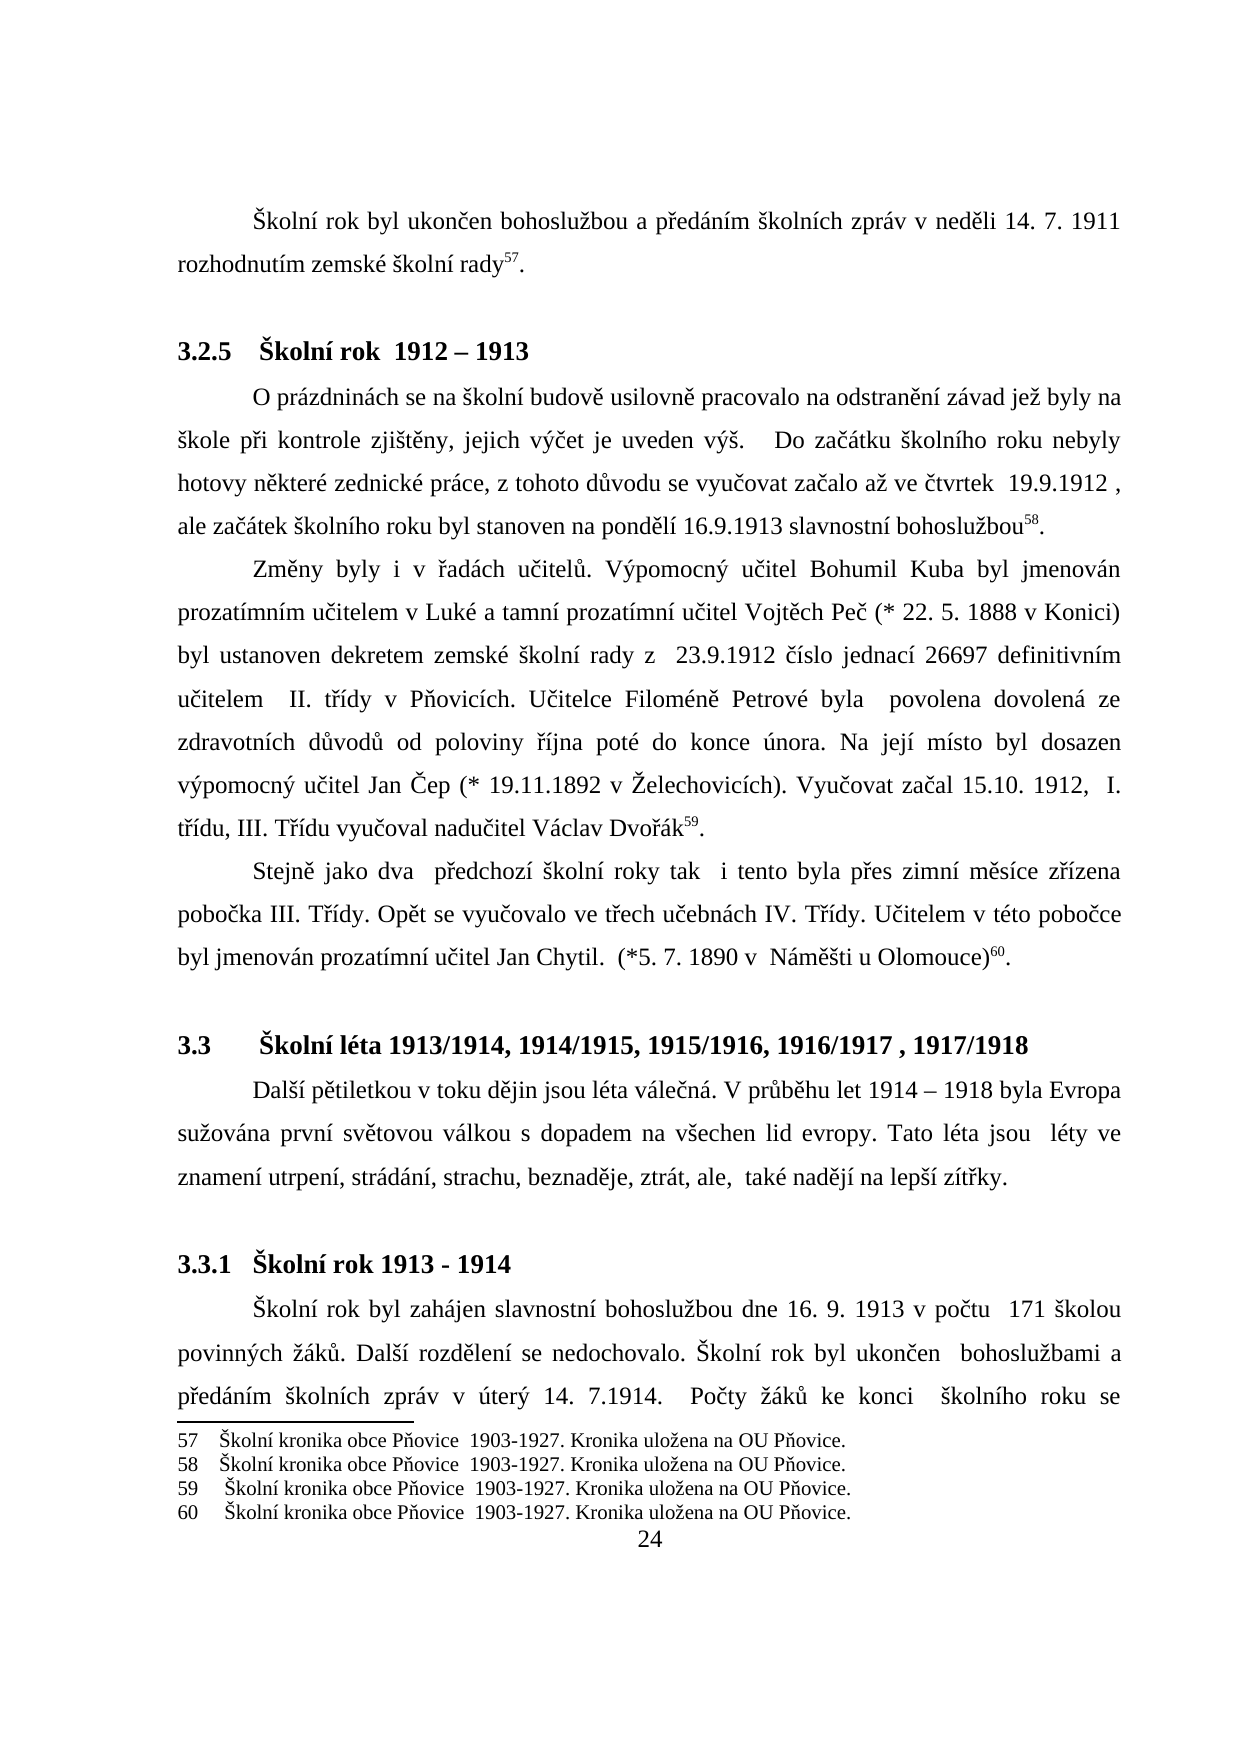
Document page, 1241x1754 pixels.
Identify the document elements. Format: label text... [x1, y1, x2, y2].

text Školní kronika obce Pňovice 1903-1927. Kronika uložena na OU Pňovice. [177, 1428, 1122, 1452]
text 3.3.1 Školní rok 1913 - 1914 [177, 1248, 1122, 1279]
text Školní kronika obce Pňovice 1903-1927. Kronika uložena na OU Pňovice. [177, 1452, 1122, 1476]
text Změny byly i v řadách učitelů. Výpomocný učitel Bohumil Kuba byl jmenován prozatímním učitelem v Luké a tamní prozatímní učitel Vojtěch Peč (* 22. 5. 1888 v Konici) byl ustanoven dekretem zemské školní rady z 23.9.1912 číslo jednací 26697 definitivním učitelem II. třídy v Pňovicích. Učitelce Filoméně Petrové byla povolena dovolená ze zdravotních důvodů od poloviny října poté do konce února. Na její místo byl dosazen výpomocný učitel Jan Čep (* 19.11.1892 v Želechovicích). Vyučovat začal 15.10. 1912, I. třídu, III. Třídu vyučoval nadučitel Václav Dvořák. [177, 554, 1122, 842]
text Školní rok byl zahájen slavnostní bohoslužbou dne 16. 9. 1913 v počtu 171 školou povinných žáků. Další rozdělení se nedochovalo. Školní rok byl ukončen bohoslužbami a předáním školních zpráv v úterý 14. 7.1914. Počty žáků ke konci školního roku se [177, 1294, 1122, 1409]
text O prázdninách se na školní budově usilovně pracovalo na odstranění závad jež byly na škole při kontrole zjištěny, jejich výčet je uveden výš. Do začátku školního roku nebyly hotovy některé zednické práce, z tohoto důvodu se vyučovat začalo až ve čtvrtek 19.9.1912 , ale začátek školního roku byl stanoven na pondělí 16.9.1913 slavnostní bohoslužbou. [177, 382, 1122, 540]
text 24 [177, 1524, 1122, 1553]
text Další pětiletkou v toku dějin jsou léta válečná. V průběhu let 1914 – 1918 byla Evropa sužována první světovou válkou s dopadem na všechen lid evropy. Tato léta jsou léty ve znamení utrpení, strádání, strachu, beznaděje, ztrát, ale, také nadějí na lepší zítřky. [177, 1075, 1122, 1190]
text Školní kronika obce Pňovice 1903-1927. Kronika uložena na OU Pňovice. [177, 1476, 1122, 1500]
text Školní kronika obce Pňovice 1903-1927. Kronika uložena na OU Pňovice. [177, 1500, 1122, 1524]
text 3.2.5 Školní rok 1912 – 1913 [177, 335, 1122, 366]
text 3.3 Školní léta 1913/1914, 1914/1915, 1915/1916, 1916/1917 , 1917/1918 [177, 1029, 1122, 1060]
text Školní rok byl ukončen bohoslužbou a předáním školních zpráv v neděli 14. 7. 1911 rozhodnutím zemské školní rady. [177, 206, 1122, 278]
text Stejně jako dva předchozí školní roky tak i tento byla přes zimní měsíce zřízena pobočka III. Třídy. Opět se vyučovalo ve třech učebnách IV. Třídy. Učitelem v této pobočce byl jmenován prozatímní učitel Jan Chytil. (*5. 7. 1890 v Náměšti u Olomouce). [177, 856, 1122, 971]
